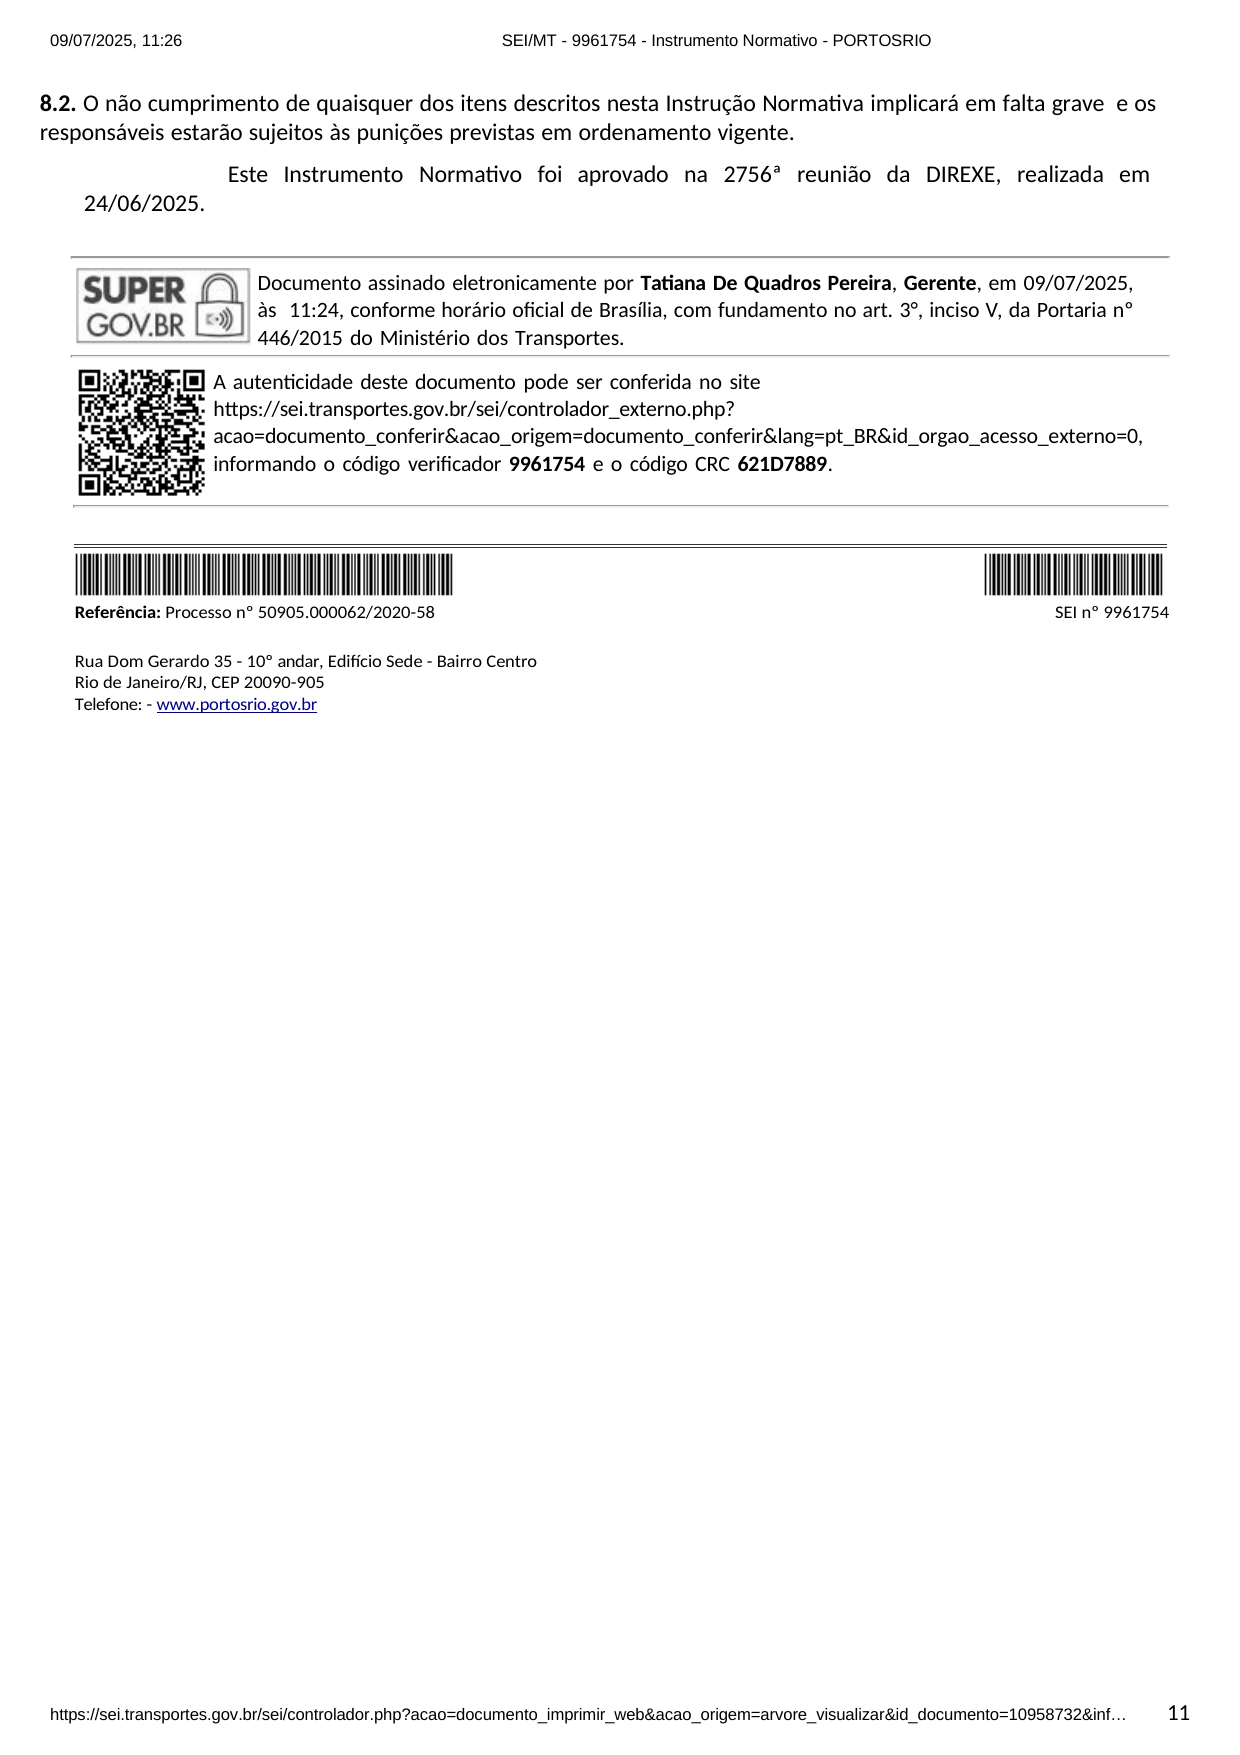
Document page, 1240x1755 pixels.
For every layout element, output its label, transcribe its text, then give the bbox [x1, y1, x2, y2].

text Referência: Processo nº 50905.000062/2020-58 SEI nº 9961754 [74, 602, 1202, 623]
text 24/06/2025. [84, 188, 1202, 217]
text Documento assinado eletronicamente por Tatiana De Quadros Pereira, Gerente, em 09/07/2025, às 11:24, conforme horário oﬁcial de Brasília, com fundamento no art. 3°, inciso V, da Portaria nº 446/2015 do Ministério dos Transportes. [257, 269, 1158, 350]
list O não cumprimento de quaisquer dos itens descritos nesta Instrução Normativa implicará em falta grave e os responsáveis estarão sujeitos às punições previstas em ordenamento vigente. [39, 88, 1158, 146]
text Rua Dom Gerardo 35 - 10º andar, Edifício Sede - Bairro Centro Rio de Janeiro/RJ, CEP 20090-905 [74, 650, 551, 693]
text Telefone: - www.portosrio.gov.br [74, 693, 1202, 714]
text Este Instrumento Normativo foi aprovado na 2756ª reunião da DIREXE, realizada em [228, 159, 1202, 188]
